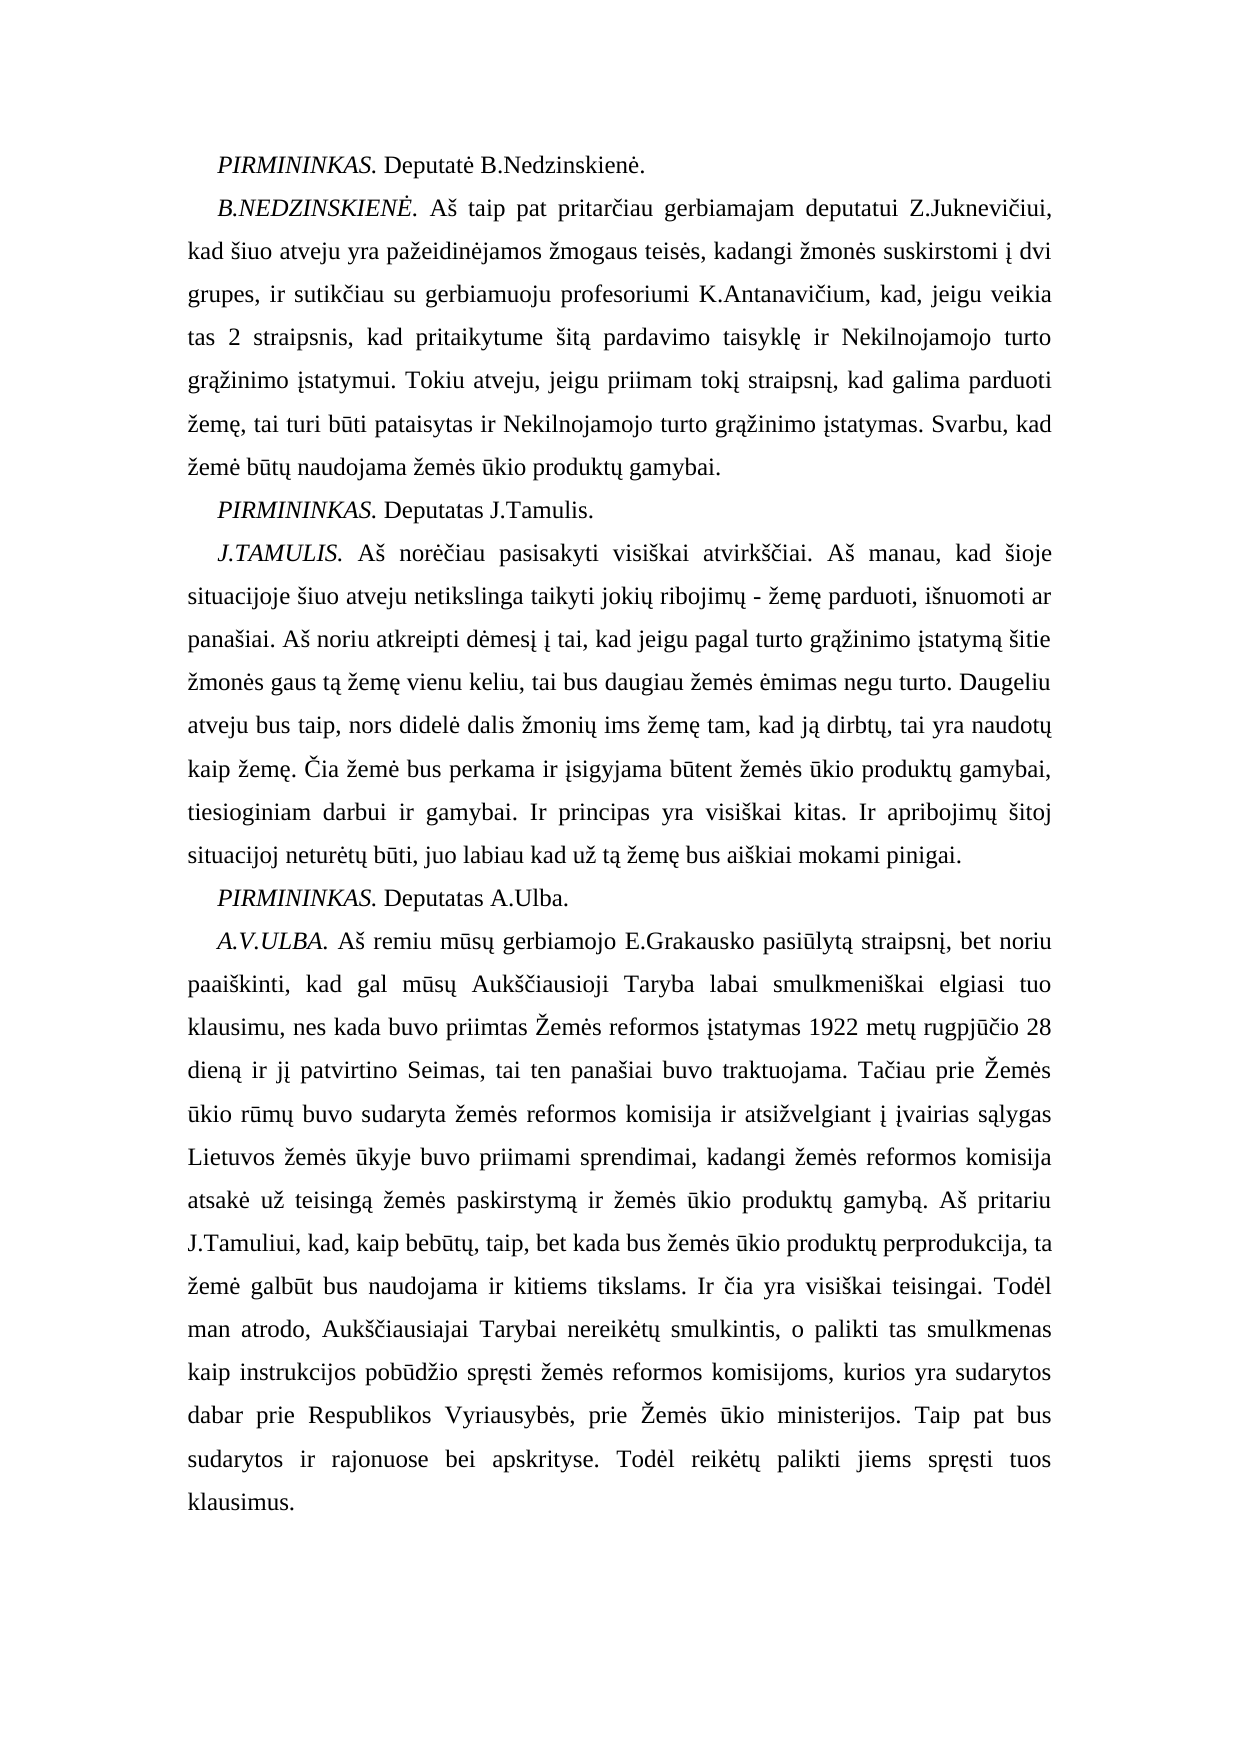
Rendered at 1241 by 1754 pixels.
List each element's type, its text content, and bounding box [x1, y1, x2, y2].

text PIRMININKAS. Deputatas J.Tamulis. [187, 495, 1053, 524]
text J.TAMULIS. Aš norėčiau pasisakyti visiškai atvirkščiai. Aš manau, kad šioje situacijoje šiuo atveju netikslinga taikyti jokių ribojimų - žemę parduoti, išnuomoti ar panašiai. Aš noriu atkreipti dėmesį į tai, kad jeigu pagal turto grąžinimo įstatymą šitie žmonės gaus tą žemę vienu keliu, tai bus daugiau žemės ėmimas negu turto. Daugeliu atveju bus taip, nors didelė dalis žmonių ims žemę tam, kad ją dirbtų, tai yra naudotų kaip žemę. Čia žemė bus perkama ir įsigyjama būtent žemės ūkio produktų gamybai, tiesioginiam darbui ir gamybai. Ir principas yra visiškai kitas. Ir apribojimų šitoj situacijoj neturėtų būti, juo labiau kad už tą žemę bus aiškiai mokami pinigai. [187, 538, 1053, 869]
text B.NEDZINSKIENĖ. Aš taip pat pritarčiau gerbiamajam deputatui Z.Juknevičiui, kad šiuo atveju yra pažeidinėjamos žmogaus teisės, kadangi žmonės suskirstomi į dvi grupes, ir sutikčiau su gerbiamuoju profesoriumi K.Antanavičium, kad, jeigu veikia tas 2 straipsnis, kad pritaikytume šitą pardavimo taisyklę ir Nekilnojamojo turto grąžinimo įstatymui. Tokiu atveju, jeigu priimam tokį straipsnį, kad galima parduoti žemę, tai turi būti pataisytas ir Nekilnojamojo turto grąžinimo įstatymas. Svarbu, kad žemė būtų naudojama žemės ūkio produktų gamybai. [187, 193, 1053, 481]
text A.V.ULBA. Aš remiu mūsų gerbiamojo E.Grakausko pasiūlytą straipsnį, bet noriu paaiškinti, kad gal mūsų Aukščiausioji Taryba labai smulkmeniškai elgiasi tuo klausimu, nes kada buvo priimtas Žemės reformos įstatymas 1922 metų rugpjūčio 28 dieną ir jį patvirtino Seimas, tai ten panašiai buvo traktuojama. Tačiau prie Žemės ūkio rūmų buvo sudaryta žemės reformos komisija ir atsižvelgiant į įvairias sąlygas Lietuvos žemės ūkyje buvo priimami sprendimai, kadangi žemės reformos komisija atsakė už teisingą žemės paskirstymą ir žemės ūkio produktų gamybą. Aš pritariu J.Tamuliui, kad, kaip bebūtų, taip, bet kada bus žemės ūkio produktų perprodukcija, ta žemė galbūt bus naudojama ir kitiems tikslams. Ir čia yra visiškai teisingai. Todėl man atrodo, Aukščiausiajai Tarybai nereikėtų smulkintis, o palikti tas smulkmenas kaip instrukcijos pobūdžio spręsti žemės reformos komisijoms, kurios yra sudarytos dabar prie Respublikos Vyriausybės, prie Žemės ūkio ministerijos. Taip pat bus sudarytos ir rajonuose bei apskrityse. Todėl reikėtų palikti jiems spręsti tuos klausimus. [187, 926, 1053, 1516]
text PIRMININKAS. Deputatas A.Ulba. [187, 883, 1053, 912]
text PIRMININKAS. Deputatė B.Nedzinskienė. [187, 150, 1053, 179]
